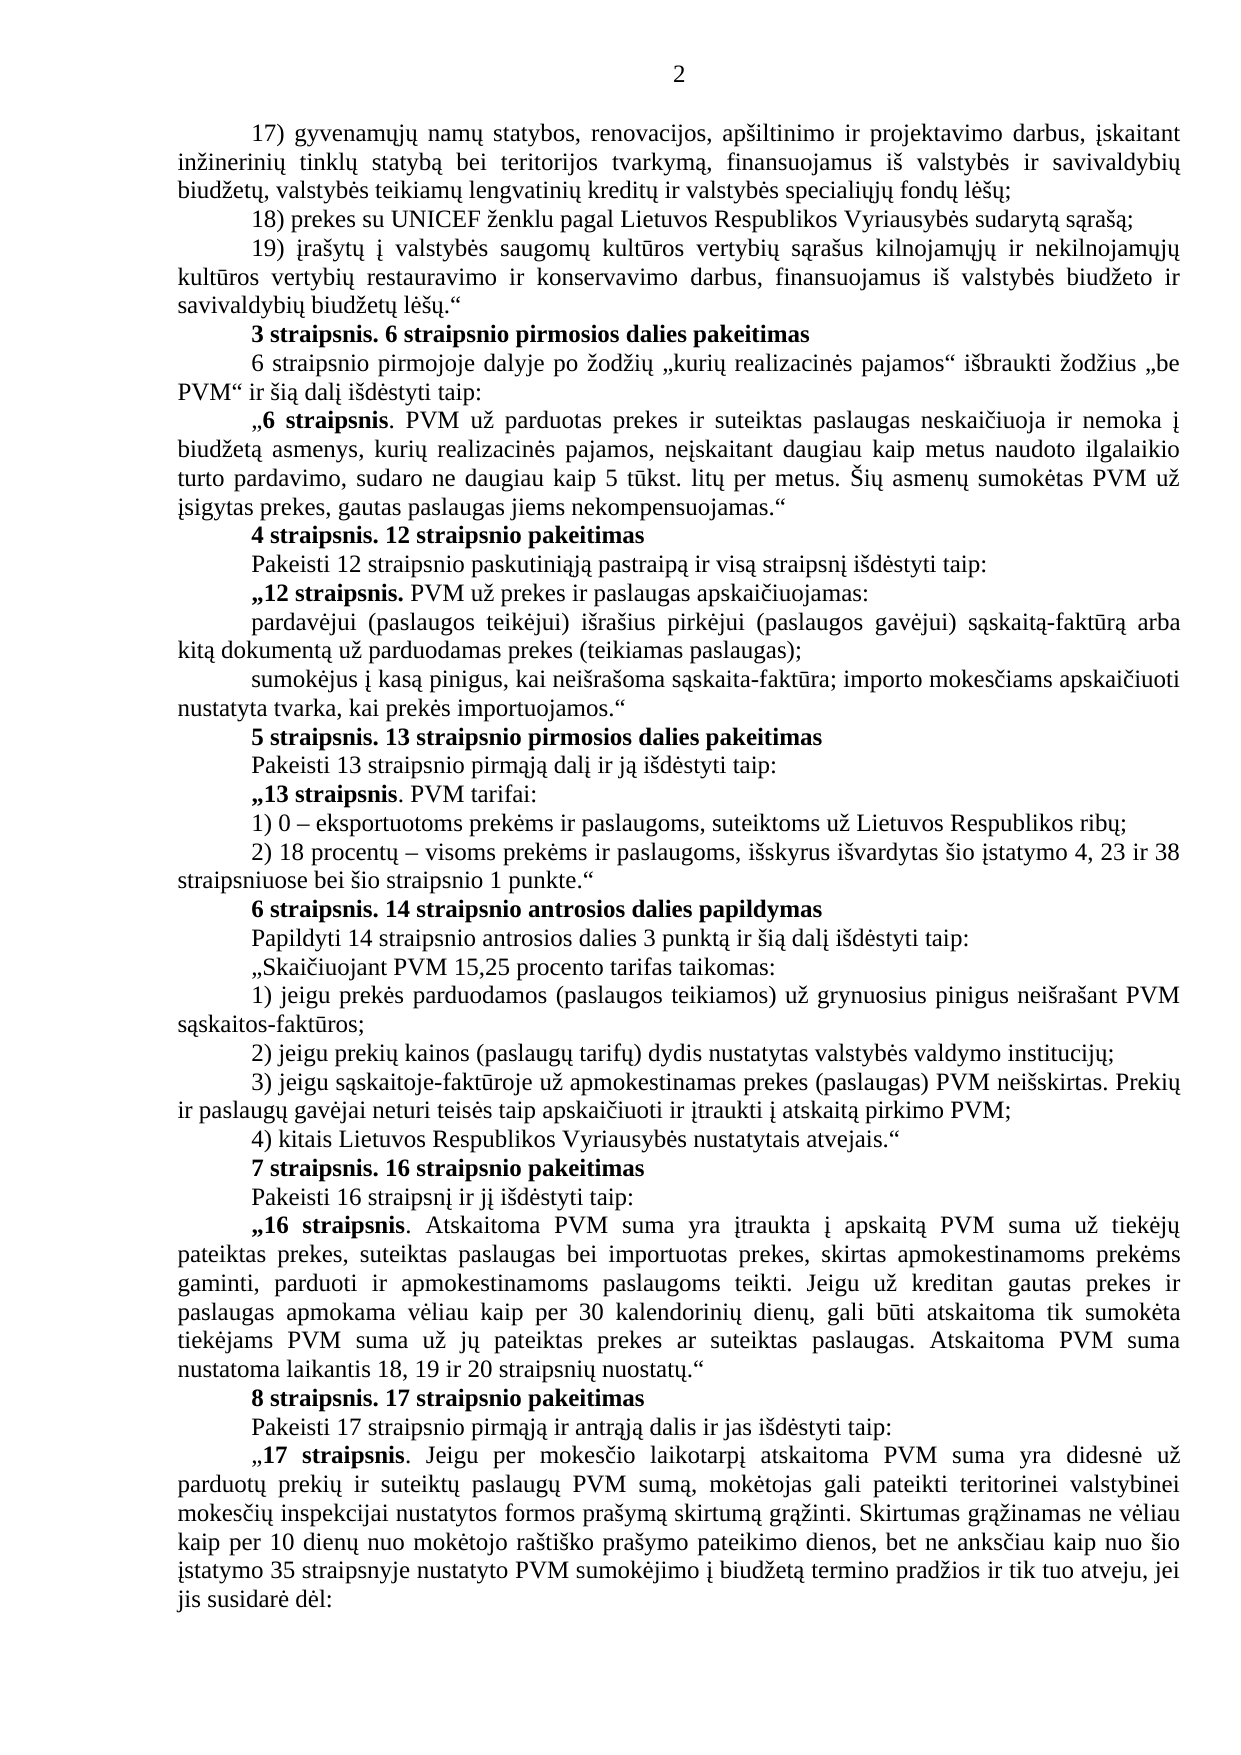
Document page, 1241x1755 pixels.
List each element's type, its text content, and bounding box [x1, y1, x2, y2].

text sumokėjus į kasą pinigus, kai neišrašoma sąskaita-faktūra; importo mokesčiams apskaičiuoti nustatyta tvarka, kai prekės importuojamos.“ [177, 664, 1181, 722]
text 2) 18 procentų – visoms prekėms ir paslaugoms, išskyrus išvardytas šio įstatymo 4, 23 ir 38 straipsniuose bei šio straipsnio 1 punkte.“ [177, 837, 1181, 894]
text 1) jeigu prekės parduodamos (paslaugos teikiamos) už grynuosius pinigus neišrašant PVM sąskaitos-faktūros; [177, 981, 1181, 1038]
text Pakeisti 17 straipsnio pirmąją ir antrąją dalis ir jas išdėstyti taip: [177, 1412, 1181, 1441]
text 17) gyvenamųjų namų statybos, renovacijos, apšiltinimo ir projektavimo darbus, įskaitant inžinerinių tinklų statybą bei teritorijos tvarkymą, finansuojamus iš valstybės ir savivaldybių biudžetų, valstybės teikiamų lengvatinių kreditų ir valstybės specialiųjų fondų lėšų; [177, 118, 1181, 204]
text 4 straipsnis. 12 straipsnio pakeitimas [177, 521, 1181, 549]
text „6 straipsnis. PVM už parduotas prekes ir suteiktas paslaugas neskaičiuoja ir nemoka į biudžetą asmenys, kurių realizacinės pajamos, neįskaitant daugiau kaip metus naudoto ilgalaikio turto pardavimo, sudaro ne daugiau kaip 5 tūkst. litų per metus. Šių asmenų sumokėtas PVM už įsigytas prekes, gautas paslaugas jiems nekompensuojamas.“ [177, 406, 1181, 521]
text „12 straipsnis. PVM už prekes ir paslaugas apskaičiuojamas: [177, 578, 1181, 607]
text 5 straipsnis. 13 straipsnio pirmosios dalies pakeitimas [177, 722, 1181, 751]
text Pakeisti 16 straipsnį ir jį išdėstyti taip: [177, 1182, 1181, 1211]
text Pakeisti 13 straipsnio pirmąją dalį ir ją išdėstyti taip: [177, 751, 1181, 779]
text 3 straipsnis. 6 straipsnio pirmosios dalies pakeitimas [177, 319, 1181, 348]
text 8 straipsnis. 17 straipsnio pakeitimas [177, 1383, 1181, 1412]
text 3) jeigu sąskaitoje-faktūroje už apmokestinamas prekes (paslaugas) PVM neišskirtas. Prekių ir paslaugų gavėjai neturi teisės taip apskaičiuoti ir įtraukti į atskaitą pirkimo PVM; [177, 1067, 1181, 1124]
text „17 straipsnis. Jeigu per mokesčio laikotarpį atskaitoma PVM suma yra didesnė už parduotų prekių ir suteiktų paslaugų PVM sumą, mokėtojas gali pateikti teritorinei valstybinei mokesčių inspekcijai nustatytos formos prašymą skirtumą grąžinti. Skirtumas grąžinamas ne vėliau kaip per 10 dienų nuo mokėtojo raštiško prašymo pateikimo dienos, bet ne anksčiau kaip nuo šio įstatymo 35 straipsnyje nustatyto PVM sumokėjimo į biudžetą termino pradžios ir tik tuo atveju, jei jis susidarė dėl: [177, 1441, 1181, 1613]
text pardavėjui (paslaugos teikėjui) išrašius pirkėjui (paslaugos gavėjui) sąskaitą-faktūrą arba kitą dokumentą už parduodamas prekes (teikiamas paslaugas); [177, 607, 1181, 664]
text 6 straipsnis. 14 straipsnio antrosios dalies papildymas [177, 894, 1181, 923]
text „16 straipsnis. Atskaitoma PVM suma yra įtraukta į apskaitą PVM suma už tiekėjų pateiktas prekes, suteiktas paslaugas bei importuotas prekes, skirtas apmokestinamoms prekėms gaminti, parduoti ir apmokestinamoms paslaugoms teikti. Jeigu už kreditan gautas prekes ir paslaugas apmokama vėliau kaip per 30 kalendorinių dienų, gali būti atskaitoma tik sumokėta tiekėjams PVM suma už jų pateiktas prekes ar suteiktas paslaugas. Atskaitoma PVM suma nustatoma laikantis 18, 19 ir 20 straipsnių nuostatų.“ [177, 1211, 1181, 1383]
text 1) 0 – eksportuotoms prekėms ir paslaugoms, suteiktoms už Lietuvos Respublikos ribų; [177, 808, 1181, 837]
text 2) jeigu prekių kainos (paslaugų tarifų) dydis nustatytas valstybės valdymo institucijų; [177, 1038, 1181, 1067]
text 19) įrašytų į valstybės saugomų kultūros vertybių sąrašus kilnojamųjų ir nekilnojamųjų kultūros vertybių restauravimo ir konservavimo darbus, finansuojamus iš valstybės biudžeto ir savivaldybių biudžetų lėšų.“ [177, 233, 1181, 319]
text 4) kitais Lietuvos Respublikos Vyriausybės nustatytais atvejais.“ [177, 1124, 1181, 1153]
text 7 straipsnis. 16 straipsnio pakeitimas [177, 1153, 1181, 1182]
text „13 straipsnis. PVM tarifai: [177, 779, 1181, 808]
text Papildyti 14 straipsnio antrosios dalies 3 punktą ir šią dalį išdėstyti taip: [177, 923, 1181, 952]
text Pakeisti 12 straipsnio paskutiniąją pastraipą ir visą straipsnį išdėstyti taip: [177, 549, 1181, 578]
text 6 straipsnio pirmojoje dalyje po žodžių „kurių realizacinės pajamos“ išbraukti žodžius „be PVM“ ir šią dalį išdėstyti taip: [177, 348, 1181, 406]
text 18) prekes su UNICEF ženklu pagal Lietuvos Respublikos Vyriausybės sudarytą sąrašą; [177, 204, 1181, 233]
text „Skaičiuojant PVM 15,25 procento tarifas taikomas: [177, 952, 1181, 981]
